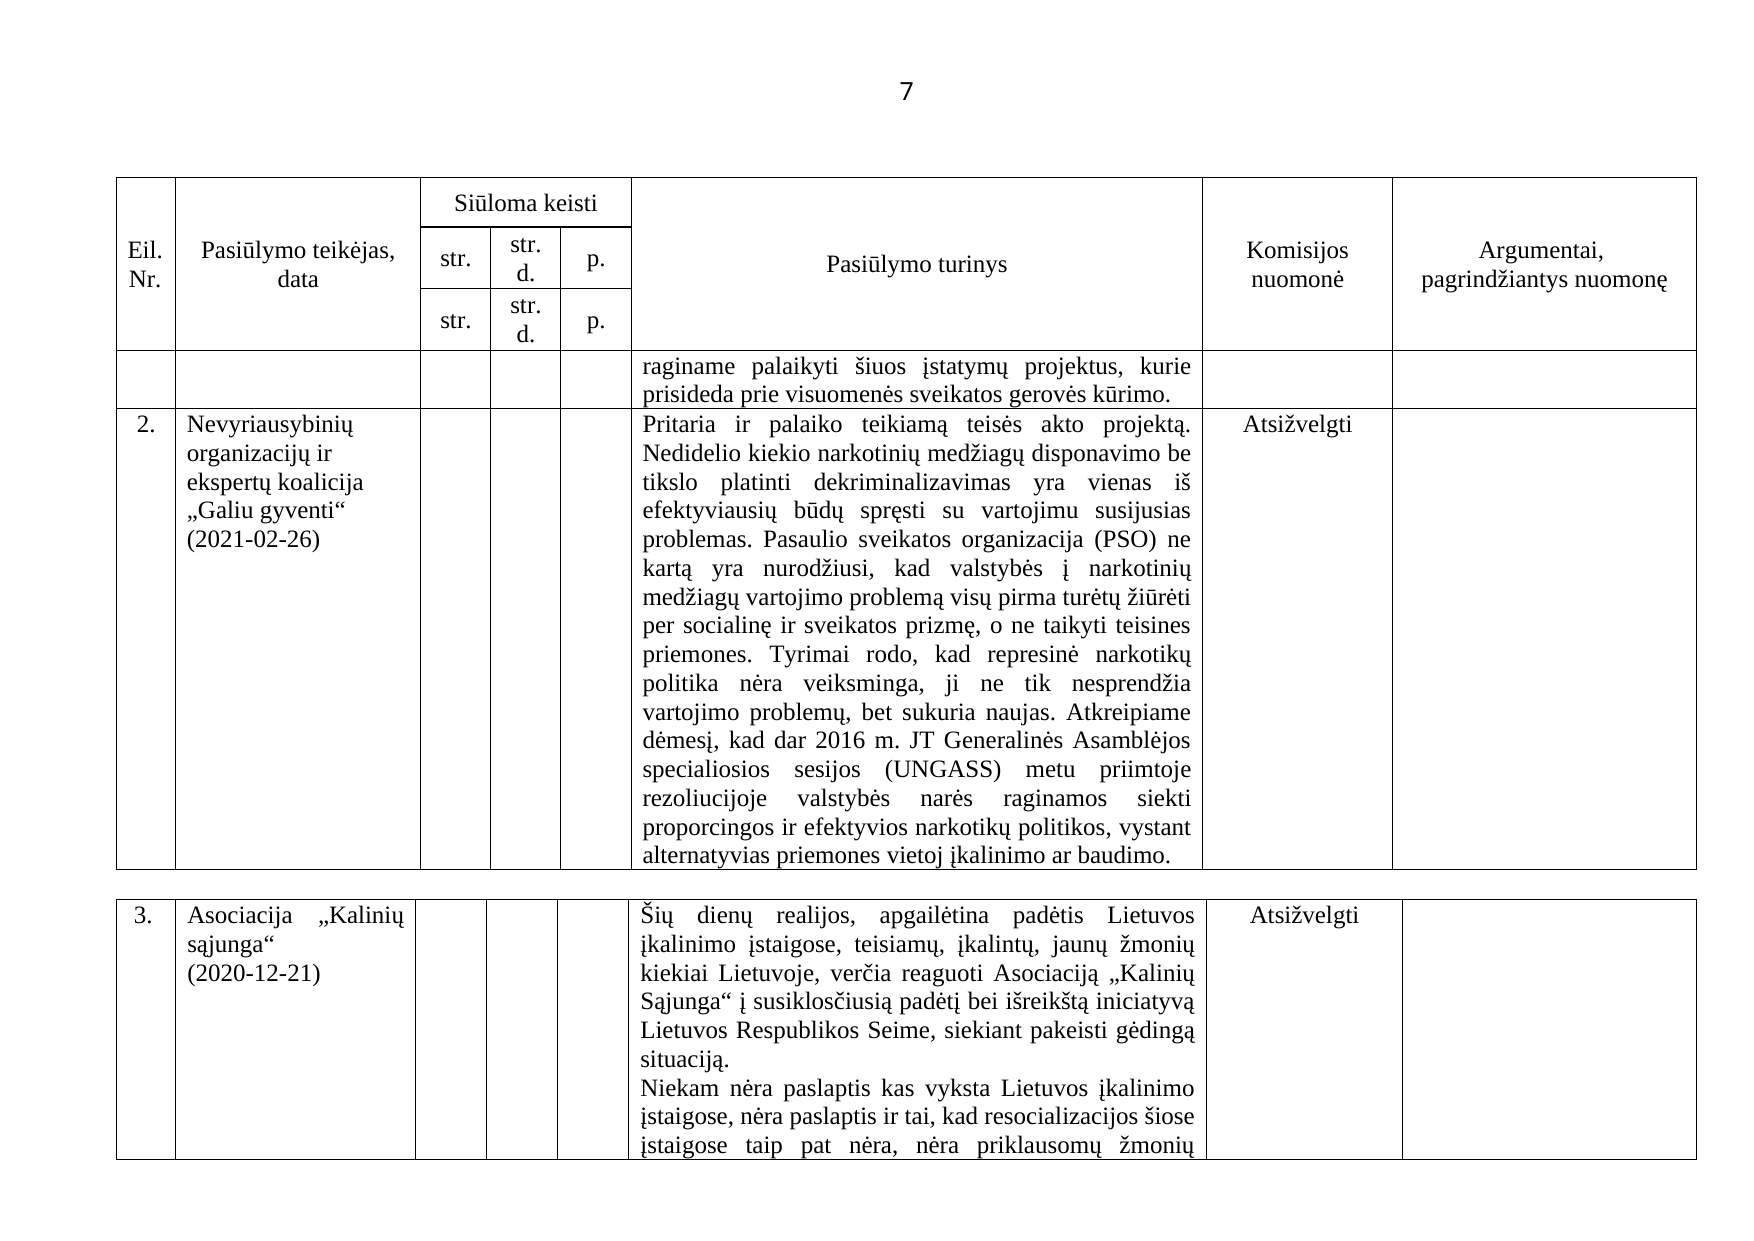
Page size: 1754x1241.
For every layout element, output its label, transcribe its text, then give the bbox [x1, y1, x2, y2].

table_cell p. [561, 289, 631, 350]
table_cell Nevyriausybinių organizacijų ir ekspertų koalicija „Galiu gyventi“ (2021-02-26) [176, 409, 420, 869]
table_cell [117, 351, 175, 408]
table_header Eil. Nr. [117, 178, 175, 350]
table_cell str. [421, 228, 490, 288]
table_cell [421, 351, 490, 408]
table_cell [1393, 409, 1696, 869]
table_cell 2. [117, 409, 175, 869]
table_cell raginame palaikyti šiuos įstatymų projektus, kurie prisideda prie visuomenės sveikatos gerovės kūrimo. [632, 351, 1202, 408]
table_cell Pritaria ir palaiko teikiamą teisės akto projektą. Nedidelio kiekio narkotinių medžiagų disponavimo be tikslo platinti dekriminalizavimas yra vienas iš efektyviausių būdų spręsti su vartojimu susijusias problemas. Pasaulio sveikatos organizacija (PSO) ne kartą yra nurodžiusi, kad valstybės į narkotinių medžiagų vartojimo problemą visų pirma turėtų žiūrėti per socialinę ir sveikatos prizmę, o ne taikyti teisines priemones. Tyrimai rodo, kad represinė narkotikų politika nėra veiksminga, ji ne tik nesprendžia vartojimo problemų, bet sukuria naujas. Atkreipiame dėmesį, kad dar 2016 m. JT Generalinės Asamblėjos specialiosios sesijos (UNGASS) metu priimtoje rezoliucijoje valstybės narės raginamos siekti proporcingos ir efektyvios narkotikų politikos, vystant alternatyvias priemones vietoj įkalinimo ar baudimo. [632, 409, 1202, 869]
table_cell [491, 409, 560, 869]
table_header [558, 900, 628, 1159]
table_header Asociacija „Kalinių sąjunga“ (2020-12-21) [176, 900, 415, 1159]
table_header 3. [117, 900, 175, 1159]
table_cell [561, 351, 631, 408]
table_cell [421, 409, 490, 869]
table_cell [491, 351, 560, 408]
table_header Siūloma keisti [421, 178, 631, 226]
table_cell [1393, 351, 1696, 408]
table_cell Atsižvelgti [1203, 409, 1392, 869]
table_cell [561, 409, 631, 869]
table_header Šių dienų realijos, apgailėtina padėtis Lietuvos įkalinimo įstaigose, teisiamų, įkalintų, jaunų žmonių kiekiai Lietuvoje, verčia reaguoti Asociaciją „Kalinių Sąjunga“ į susiklosčiusią padėtį bei išreikštą iniciatyvą Lietuvos Respublikos Seime, siekiant pakeisti gėdingą situaciją. Niekam nėra paslaptis kas vyksta Lietuvos įkalinimo įstaigose, nėra paslaptis ir tai, kad resocializacijos šiose įstaigose taip pat nėra, nėra priklausomų žmonių [629, 900, 1206, 1159]
table_header Pasiūlymo teikėjas, data [176, 178, 420, 350]
table_cell [176, 351, 420, 408]
table_cell str. d. [491, 289, 560, 350]
table_header [416, 900, 486, 1159]
table_header Komisijos nuomonė [1203, 178, 1392, 350]
table_header [1403, 900, 1696, 1159]
table_header Atsižvelgti [1207, 900, 1402, 1159]
table_cell [1203, 351, 1392, 408]
table_cell str. d. [491, 228, 560, 288]
table_header Pasiūlymo turinys [632, 178, 1202, 350]
table_header [487, 900, 557, 1159]
table_header Argumentai, pagrindžiantys nuomonę [1393, 178, 1696, 350]
table_cell str. [421, 289, 490, 350]
table_cell p. [561, 228, 631, 288]
